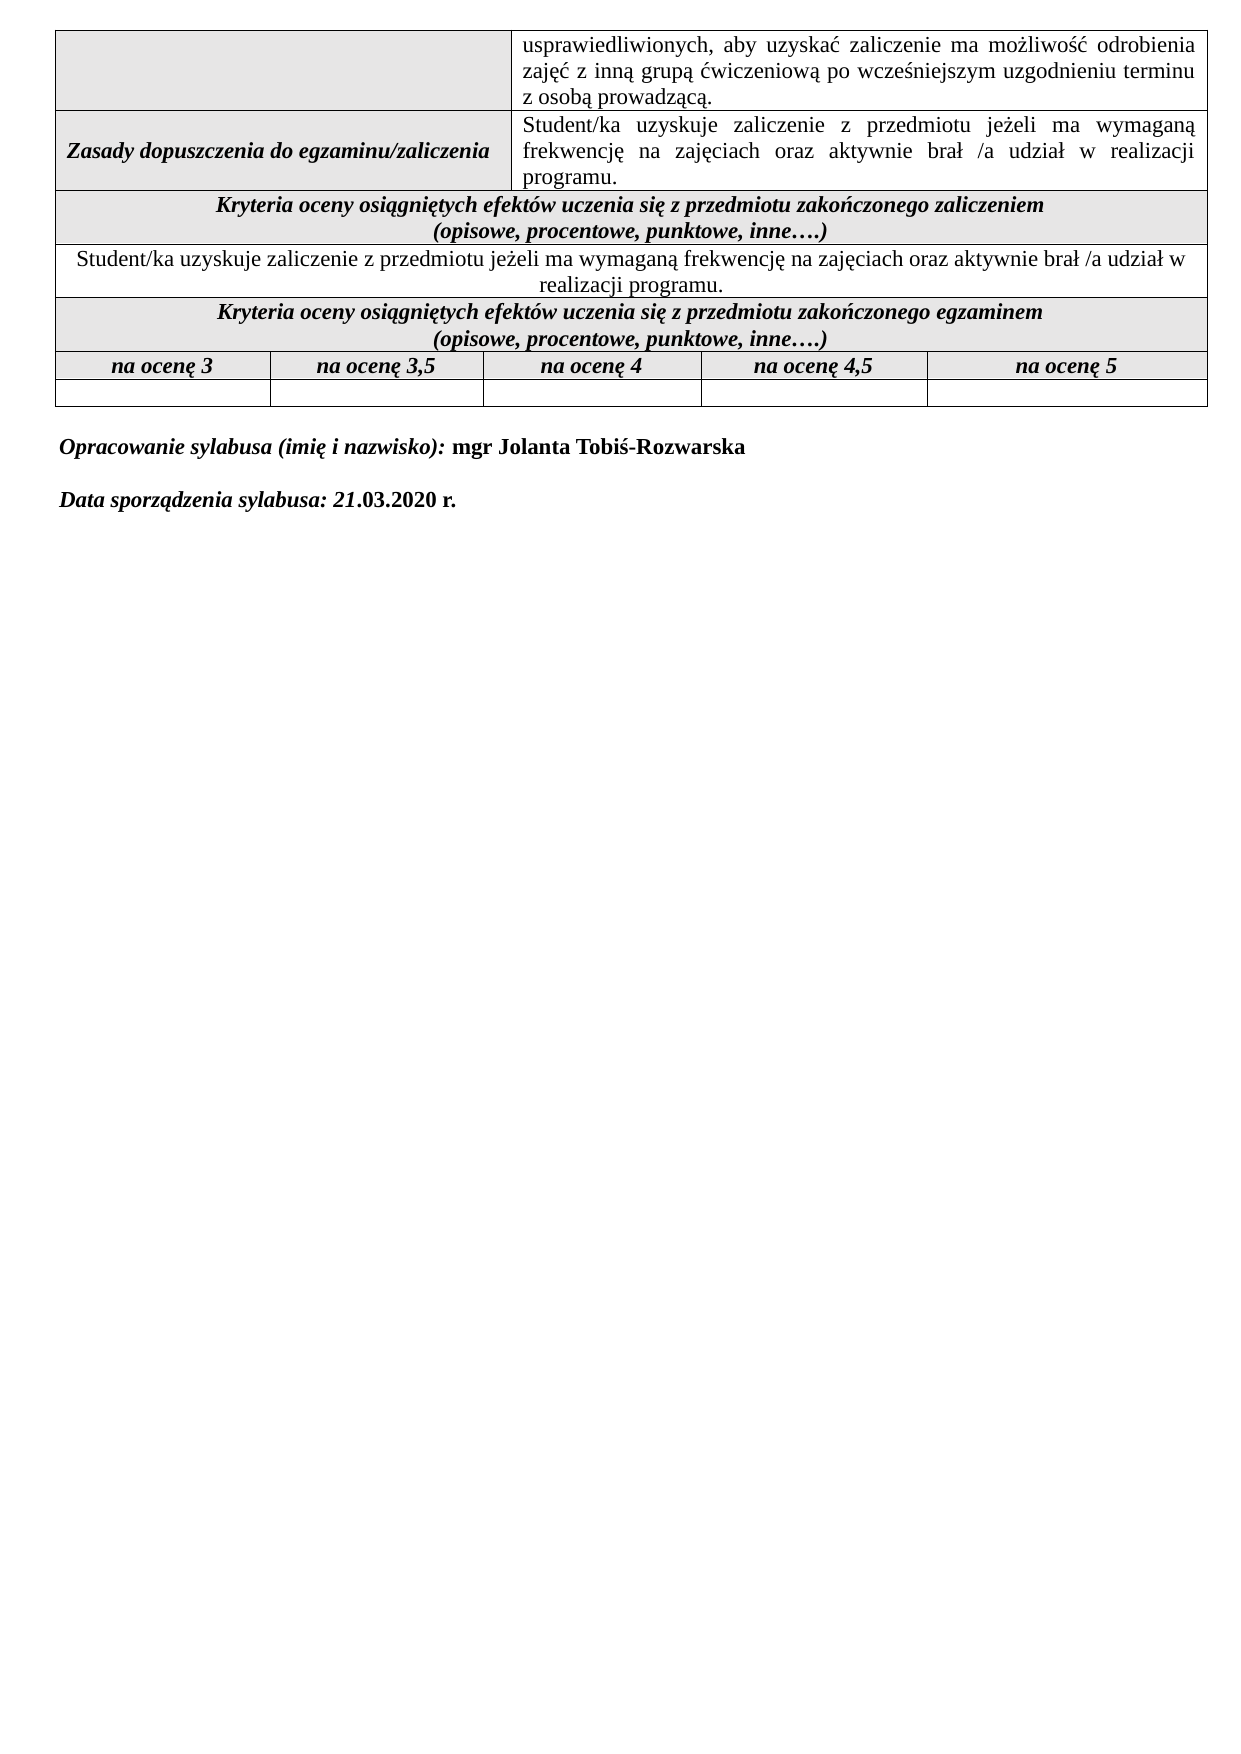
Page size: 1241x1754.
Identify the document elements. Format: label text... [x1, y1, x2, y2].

table_cell Zasady dopuszczenia do egzaminu/zaliczenia [56, 111, 511, 190]
table_cell Student/ka uzyskuje zaliczenie z przedmiotu jeżeli ma wymaganą frekwencję na zajęciach oraz aktywnie brał /a udział w realizacji programu. [512, 111, 1207, 190]
table_cell [484, 380, 701, 406]
table_cell Kryteria oceny osiągniętych efektów uczenia się z przedmiotu zakończonego zaliczeniem (opisowe, procentowe, punktowe, inne….) [56, 191, 1207, 243]
table_cell na ocenę 3,5 [271, 352, 483, 378]
table_cell [702, 380, 927, 406]
table_cell [271, 380, 483, 406]
table_cell usprawiedliwionych, aby uzyskać zaliczenie ma możliwość odrobienia zajęć z inną grupą ćwiczeniową po wcześniejszym uzgodnieniu terminu z osobą prowadzącą. [512, 31, 1207, 110]
table_cell Kryteria oceny osiągniętych efektów uczenia się z przedmiotu zakończonego egzaminem (opisowe, procentowe, punktowe, inne….) [56, 298, 1207, 351]
text Data sporządzenia sylabusa: 21.03.2020 r. [59, 486, 1137, 512]
table_cell [928, 380, 1207, 406]
table_cell [56, 380, 270, 406]
table_cell Student/ka uzyskuje zaliczenie z przedmiotu jeżeli ma wymaganą frekwencję na zajęciach oraz aktywnie brał /a udział w realizacji programu. [56, 245, 1207, 297]
table_cell na ocenę 5 [928, 352, 1207, 378]
table_cell [56, 31, 511, 110]
table_cell na ocenę 4,5 [702, 352, 927, 378]
text Opracowanie sylabusa (imię i nazwisko): mgr Jolanta Tobiś-Rozwarska [59, 433, 1137, 459]
table_cell na ocenę 3 [56, 352, 270, 378]
table_cell na ocenę 4 [484, 352, 701, 378]
